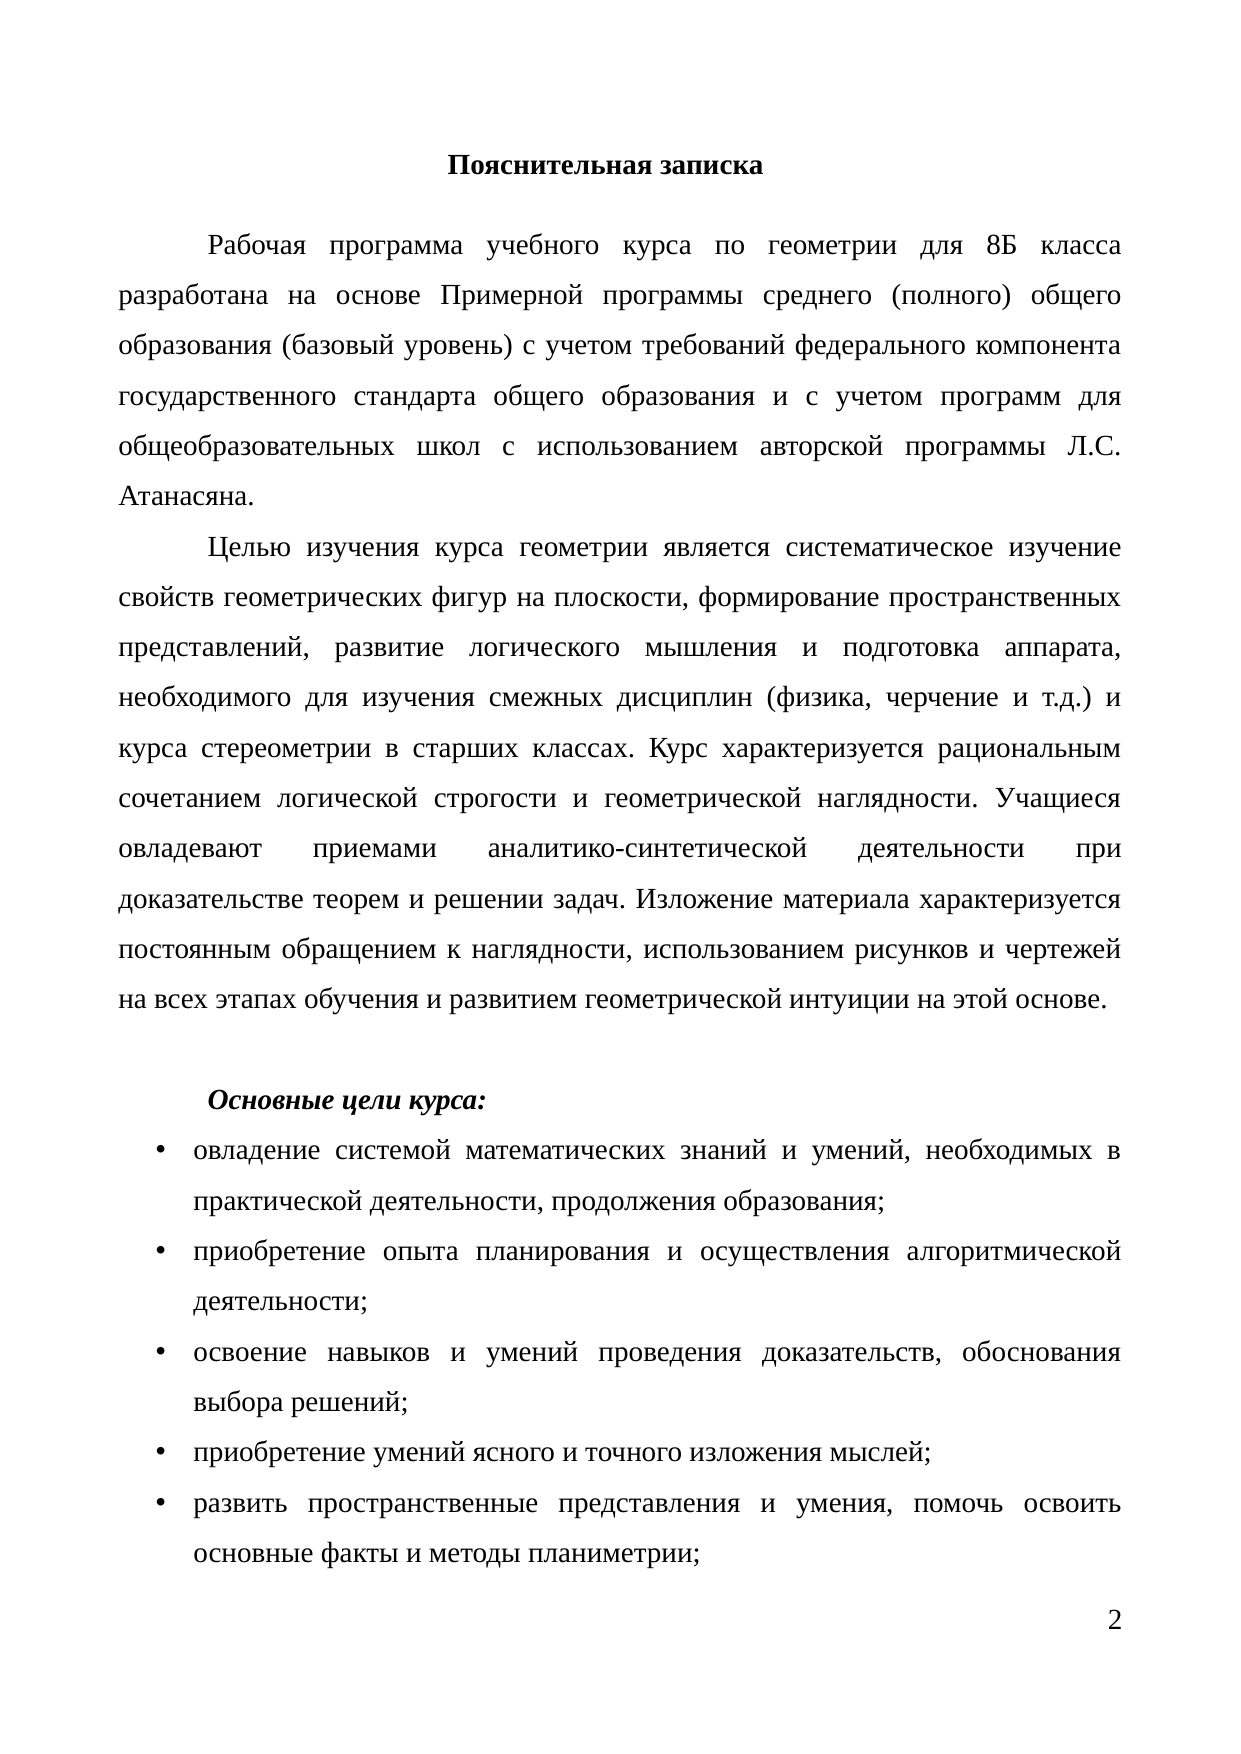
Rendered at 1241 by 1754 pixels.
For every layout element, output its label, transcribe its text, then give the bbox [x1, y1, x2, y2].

text Пояснительная записка [118, 147, 1093, 181]
list приобретение опыта планирования и осуществления алгоритмической деятельности; [156, 1233, 1122, 1317]
list развить пространственные представления и умения, помочь освоить основные факты и методы планиметрии; [156, 1485, 1122, 1569]
text Рабочая программа учебного курса по геометрии для 8Б класса разработана на основе Примерной программы среднего (полного) общего образования (базовый уровень) с учетом требований федерального компонента государственного стандарта общего образования и с учетом программ для общеобразовательных школ с использованием авторской программы Л.С. Атанасяна. [118, 227, 1122, 512]
text Целью изучения курса геометрии является систематическое изучение свойств геометрических фигур на плоскости, формирование пространственных представлений, развитие логического мышления и подготовка аппарата, необходимого для изучения смежных дисциплин (физика, черчение и т.д.) и курса стереометрии в старших классах. Курс характеризуется рациональным сочетанием логической строгости и геометрической наглядности. Учащиеся овладевают приемами аналитико-синтетической деятельности при доказательстве теорем и решении задач. Изложение материала характеризуется постоянным обращением к наглядности, использованием рисунков и чертежей на всех этапах обучения и развитием геометрической интуиции на этой основе. [118, 529, 1122, 1015]
list приобретение умений ясного и точного изложения мыслей; [156, 1434, 1122, 1468]
text Основные цели курса: [118, 1082, 1122, 1116]
list овладение системой математических знаний и умений, необходимых в практической деятельности, продолжения образования; [156, 1132, 1122, 1216]
list освоение навыков и умений проведения доказательств, обоснования выбора решений; [156, 1334, 1122, 1418]
